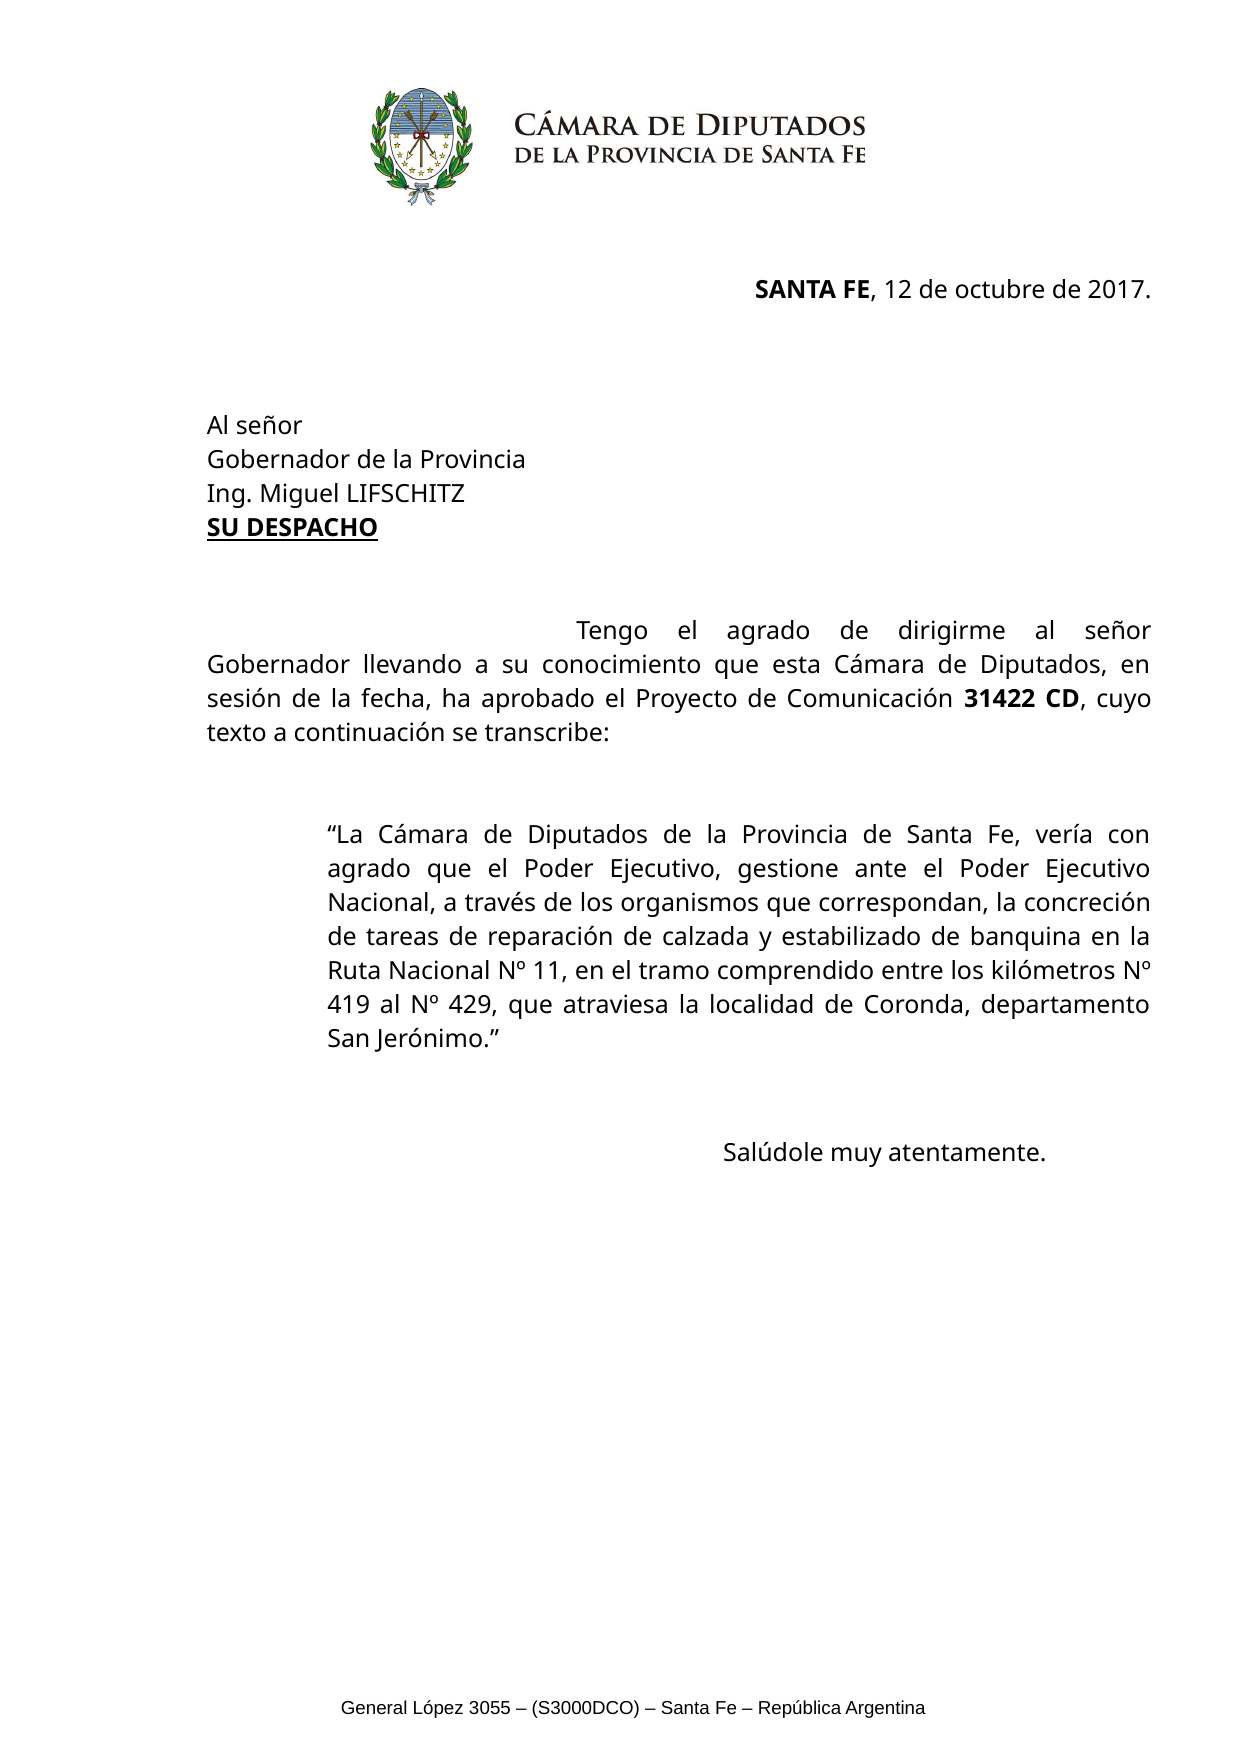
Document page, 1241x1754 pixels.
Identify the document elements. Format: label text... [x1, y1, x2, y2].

text SU DESPACHO [207, 510, 1152, 544]
text Al señor [207, 408, 1152, 442]
text Salúdole muy atentamente. [649, 1135, 1152, 1169]
text SANTA FE, 12 de octubre de 2017. [207, 272, 1152, 306]
text Tengo el agrado de dirigirme al señor Gobernador llevando a su conocimiento que esta Cámara de Diputados, en sesión de la fecha, ha aprobado el Proyecto de Comunicación 31422 CD, cuyo texto a continuación se transcribe: [207, 612, 1152, 748]
picture [370, 88, 866, 210]
text Gobernador de la Provincia [207, 442, 1152, 476]
text Ing. Miguel LIFSCHITZ [207, 476, 1152, 510]
text “La Cámara de Diputados de la Provincia de Santa Fe, vería con agrado que el Poder Ejecutivo, gestione ante el Poder Ejecutivo Nacional, a través de los organismos que correspondan, la concreción de tareas de reparación de calzada y estabilizado de banquina en la Ruta Nacional Nº 11, en el tramo comprendido entre los kilómetros Nº 419 al Nº 429, que atraviesa la localidad de Coronda, departamento San Jerónimo.” [327, 817, 1152, 1055]
